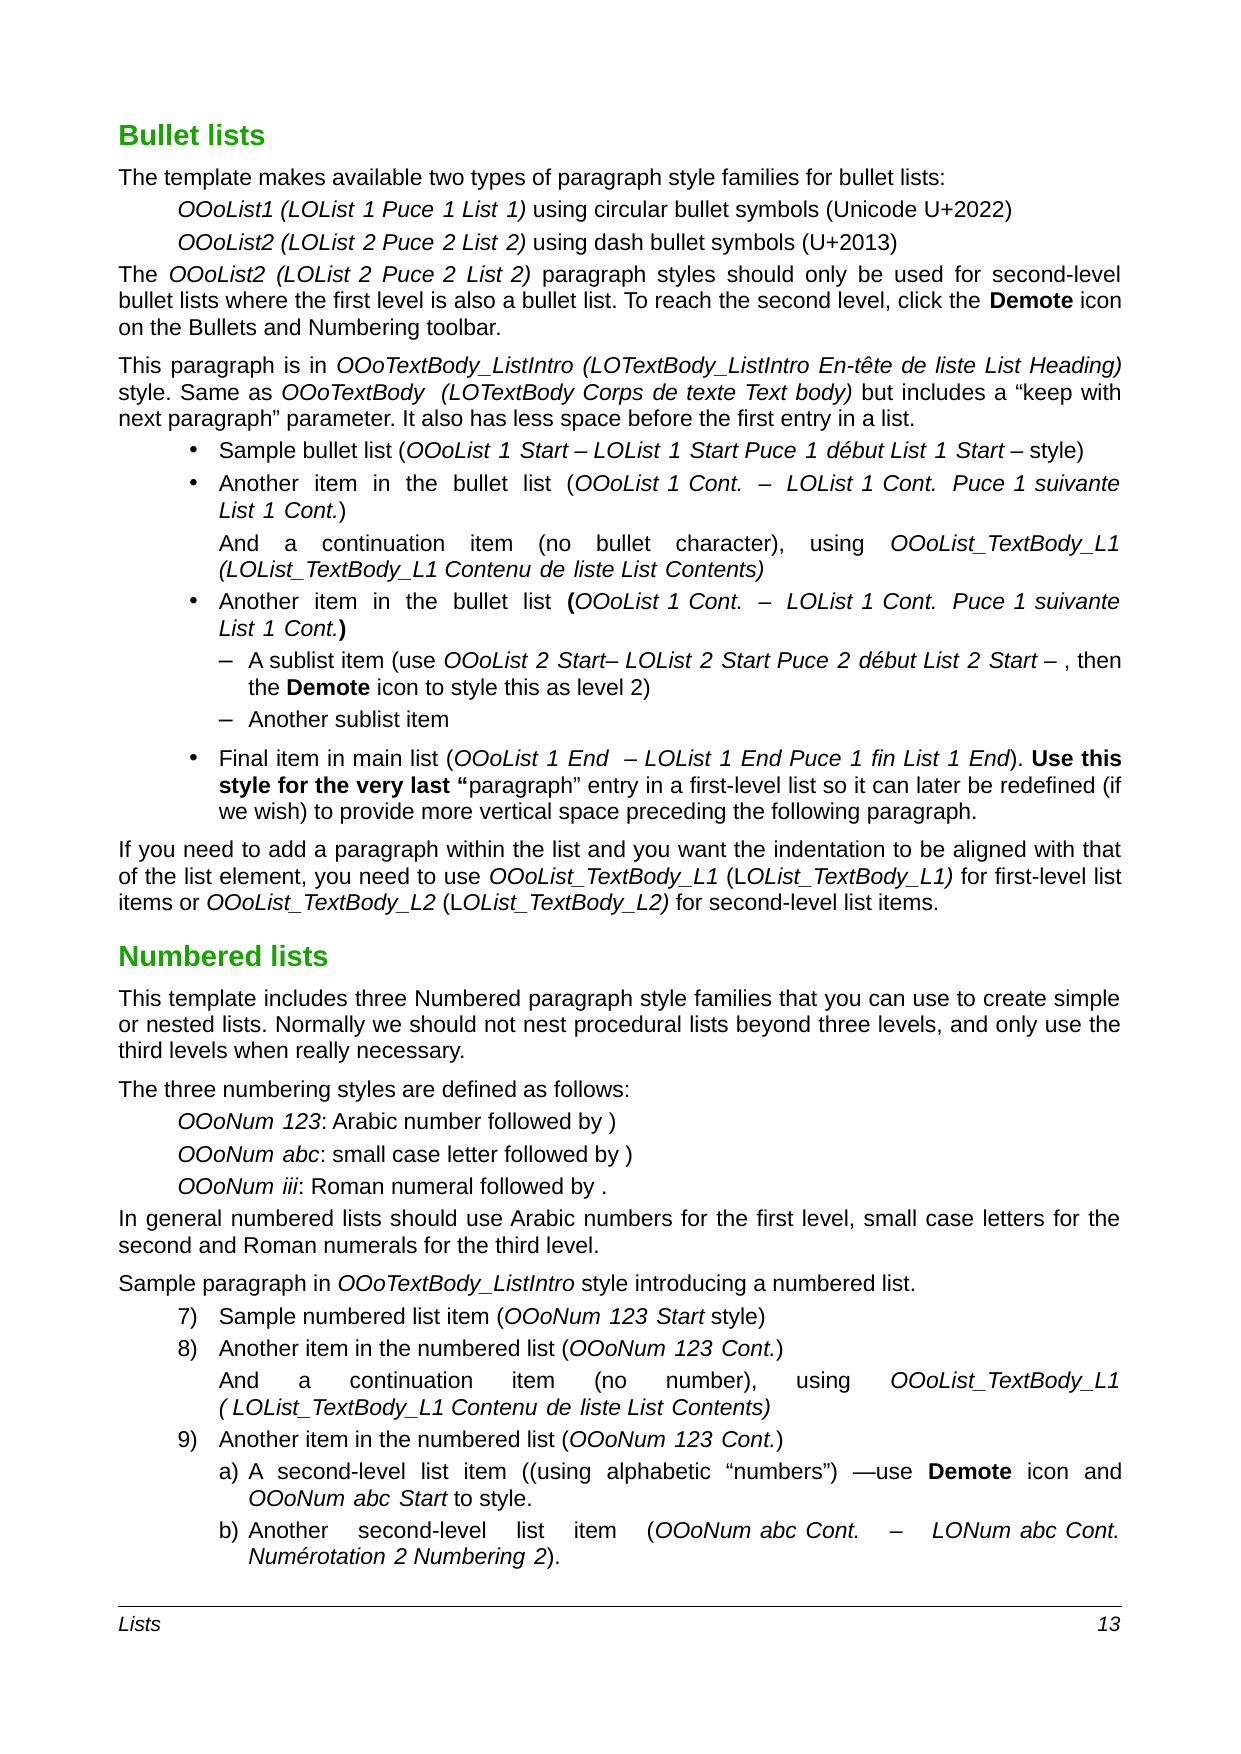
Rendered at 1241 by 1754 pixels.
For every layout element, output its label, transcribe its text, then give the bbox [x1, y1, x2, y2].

subtitle Sample paragraph in OOoTextBody_ListIntro style introducing a numbered list. [118, 1270, 1122, 1297]
list Final item in main list (OOoList 1 End – LOList 1 End Puce 1 fin List 1 End). Use this style for the very last “paragraph” entry in a first-level list so it can later be redefined (if we wish) to provide more vertical space preceding the following paragraph. [189, 745, 1122, 825]
list Another item in the numbered list (OOoNum 123 Cont.) [177, 1426, 1122, 1452]
list Another item in the bullet list (OOoList 1 Cont. – LOList 1 Cont. Puce 1 suivante List 1 Cont.) [189, 470, 1122, 523]
text This template includes three Numbered paragraph style families that you can use to create simple or nested lists. Normally we should not nest procedural lists beyond three levels, and only use the third levels when really necessary. [118, 984, 1122, 1063]
text If you need to add a paragraph within the list and you want the indentation to be aligned with that of the list element, you need to use OOoList_TextBody_L1 (LOList_TextBody_L1) for first-level list items or OOoList_TextBody_L2 (LOList_TextBody_L2) for second-level list items. [118, 836, 1122, 916]
list Another sublist item [218, 706, 1122, 733]
list OOoList1 (LOList 1 Puce 1 List 1) using circular bullet symbols (Unicode U+2022) [177, 196, 1122, 223]
subtitle This paragraph is in OOoTextBody_ListIntro (LOTextBody_ListIntro En-tête de liste List Heading) style. Same as OOoTextBody (LOTextBody Corps de texte Text body) but includes a “keep with next paragraph” parameter. It also has less space before the first entry in a list. [118, 352, 1122, 432]
list And a continuation item (no bullet character), using OOoList_TextBody_L1 (LOList_TextBody_L1 Contenu de liste List Contents) [218, 529, 1122, 582]
list A sublist item (use OOoList 2 Start– LOList 2 Start Puce 2 début List 2 Start – , then the Demote icon to style this as level 2) [218, 647, 1122, 701]
list Sample bullet list (OOoList 1 Start – LOList 1 Start Puce 1 début List 1 Start – style) [189, 437, 1122, 464]
list Sample numbered list item (OOoNum 123 Start style) [177, 1303, 1122, 1329]
subtitle Numbered lists [118, 938, 1122, 972]
list OOoNum abc: small case letter followed by ) [177, 1141, 1122, 1167]
text The OOoList2 (LOList 2 Puce 2 List 2) paragraph styles should only be used for second-level bullet lists where the first level is also a bullet list. To reach the second level, click the Demote icon on the Bullets and Numbering toolbar. [118, 261, 1122, 340]
list OOoList2 (LOList 2 Puce 2 List 2) using dash bullet symbols (U+2013) [177, 229, 1122, 255]
list Another item in the bullet list (OOoList 1 Cont. – LOList 1 Cont. Puce 1 suivante List 1 Cont.) [189, 588, 1122, 641]
list A second-level list item ((using alphabetic “numbers”) —use Demote icon and OOoNum abc Start to style. [218, 1458, 1122, 1511]
subtitle The template makes available two types of paragraph style families for bullet lists: [118, 164, 1122, 190]
subtitle Bullet lists [118, 118, 1122, 152]
text In general numbered lists should use Arabic numbers for the first level, small case letters for the second and Roman numerals for the third level. [118, 1205, 1122, 1258]
list OOoNum iii: Roman numeral followed by . [177, 1173, 1122, 1199]
list And a continuation item (no number), using OOoList_TextBody_L1 ( LOList_TextBody_L1 Contenu de liste List Contents) [218, 1367, 1122, 1420]
list Another item in the numbered list (OOoNum 123 Cont.) [177, 1335, 1122, 1361]
list OOoNum 123: Arabic number followed by ) [177, 1108, 1122, 1135]
list Another second-level list item (OOoNum abc Cont. – LONum abc Cont. Numérotation 2 Numbering 2). [218, 1517, 1122, 1569]
subtitle The three numbering styles are defined as follows: [118, 1076, 1122, 1102]
